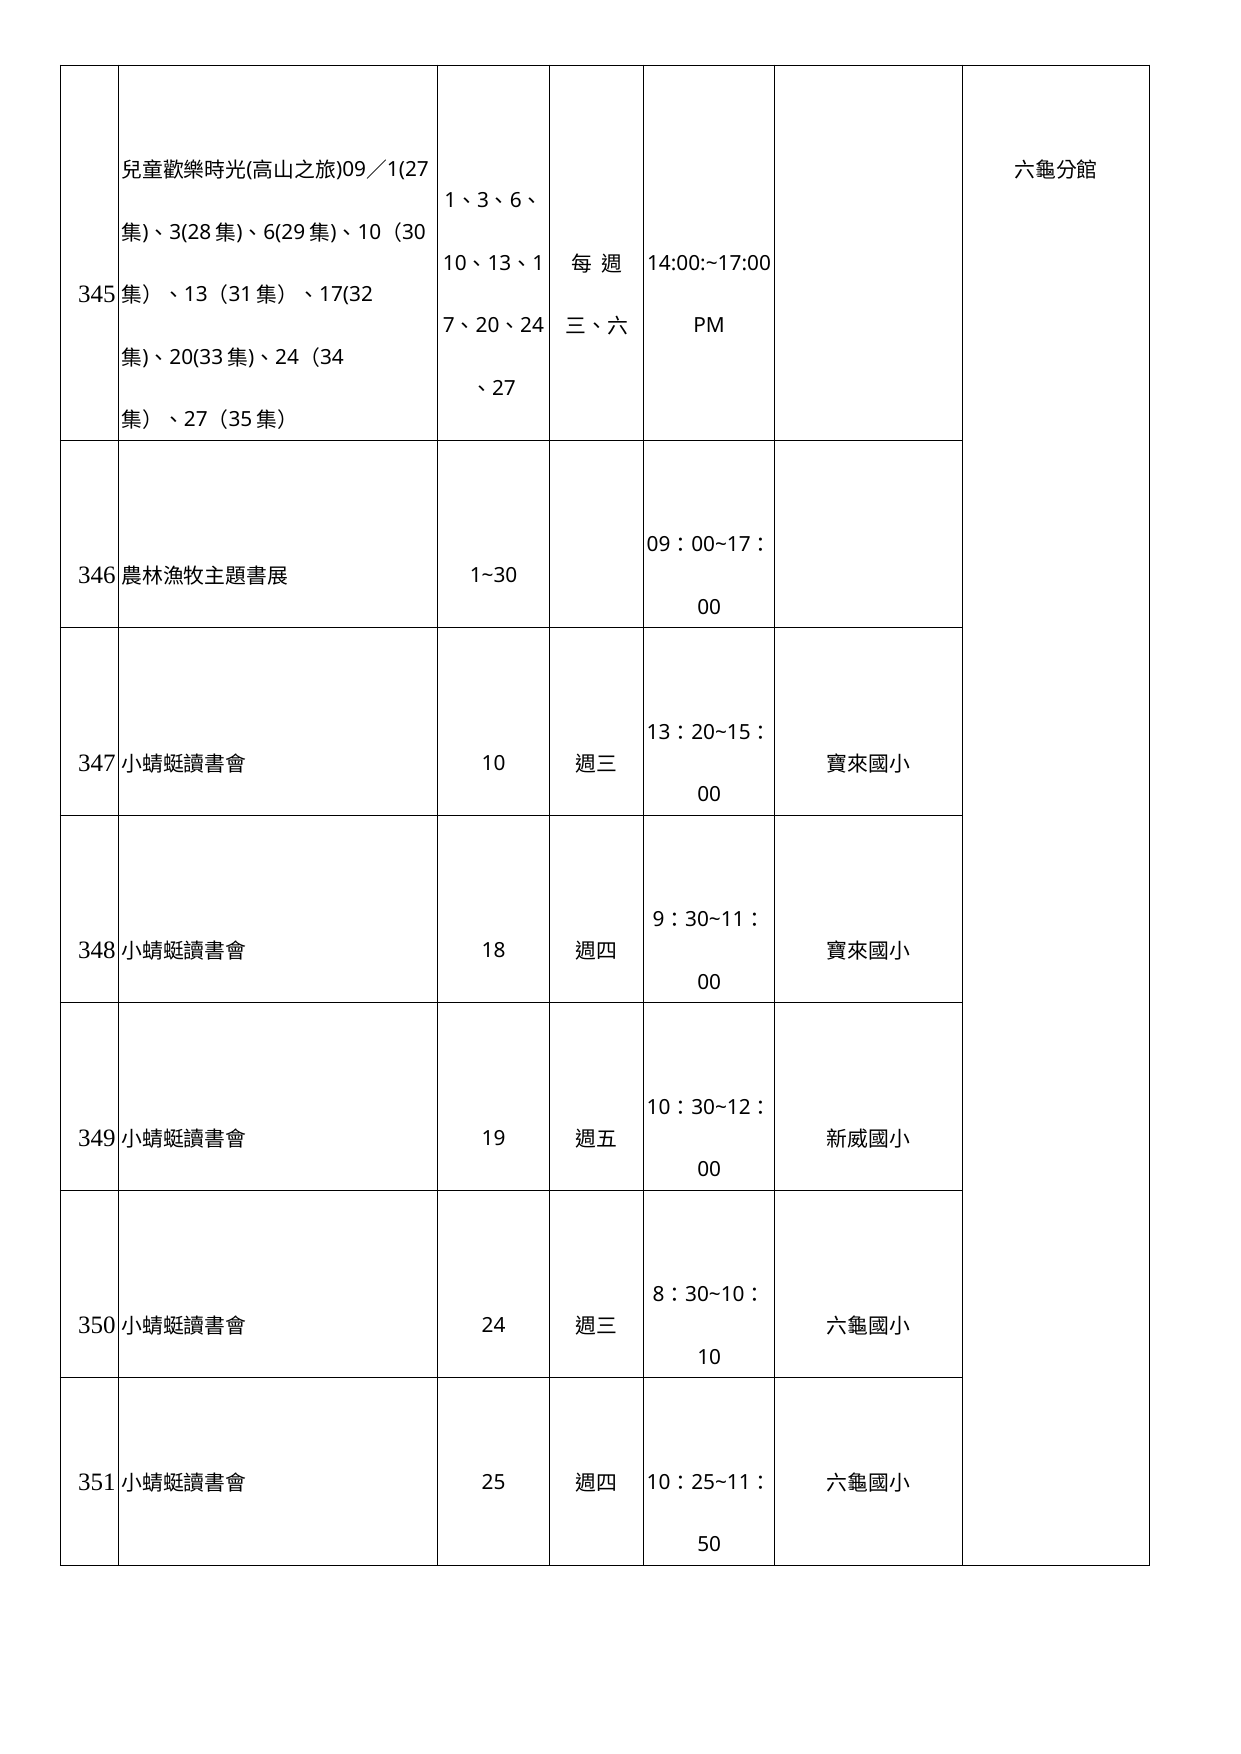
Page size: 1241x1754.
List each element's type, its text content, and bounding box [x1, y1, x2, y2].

table_cell 09：00~17：00 [644, 441, 774, 627]
table_cell [775, 441, 962, 627]
table_cell 351 [61, 1378, 118, 1564]
table_cell 小蜻蜓讀書會 [119, 816, 437, 1002]
table_cell 10：30~12：00 [644, 1003, 774, 1189]
table_cell 農林漁牧主題書展 [119, 441, 437, 627]
table_cell 週三 [550, 628, 643, 814]
table_cell 寶來國小 [775, 628, 962, 814]
table_cell 1、3、6、10、13、17、20、24、27 [438, 66, 549, 439]
table_cell 小蜻蜓讀書會 [119, 1003, 437, 1189]
table_cell 寶來國小 [775, 816, 962, 1002]
table_cell 345 [61, 66, 118, 439]
table_cell 1~30 [438, 441, 549, 627]
table_cell 週四 [550, 1378, 643, 1564]
table_cell 24 [438, 1191, 549, 1377]
table_cell 週五 [550, 1003, 643, 1189]
table_cell 25 [438, 1378, 549, 1564]
table_cell 18 [438, 816, 549, 1002]
table_cell 六龜國小 [775, 1191, 962, 1377]
table_cell 348 [61, 816, 118, 1002]
table_cell 349 [61, 1003, 118, 1189]
table_cell 兒童歡樂時光(高山之旅)09／1(27集)、3(28集)、6(29集)、10（30集）、13（31集）、17(32集)、20(33集)、24（34集）、27（35集） [119, 66, 437, 439]
table_cell 六龜國小 [775, 1378, 962, 1564]
table_cell 8：30~10：10 [644, 1191, 774, 1377]
table_cell 346 [61, 441, 118, 627]
table_cell 小蜻蜓讀書會 [119, 1378, 437, 1564]
table_cell 小蜻蜓讀書會 [119, 628, 437, 814]
table_cell 9：30~11：00 [644, 816, 774, 1002]
table_cell 350 [61, 1191, 118, 1377]
table_cell 新威國小 [775, 1003, 962, 1189]
table_cell 週四 [550, 816, 643, 1002]
table_cell 347 [61, 628, 118, 814]
table_cell 13：20~15：00 [644, 628, 774, 814]
table_cell 19 [438, 1003, 549, 1189]
table_cell [550, 441, 643, 627]
table_cell 10 [438, 628, 549, 814]
table_cell 14:00:~17:00 PM [644, 66, 774, 439]
table_cell 六龜分館 [963, 66, 1149, 1564]
table_cell 10：25~11：50 [644, 1378, 774, 1564]
table_cell 小蜻蜓讀書會 [119, 1191, 437, 1377]
table_cell 每 週三、六 [550, 66, 643, 439]
table_cell 週三 [550, 1191, 643, 1377]
table_cell [775, 66, 962, 439]
